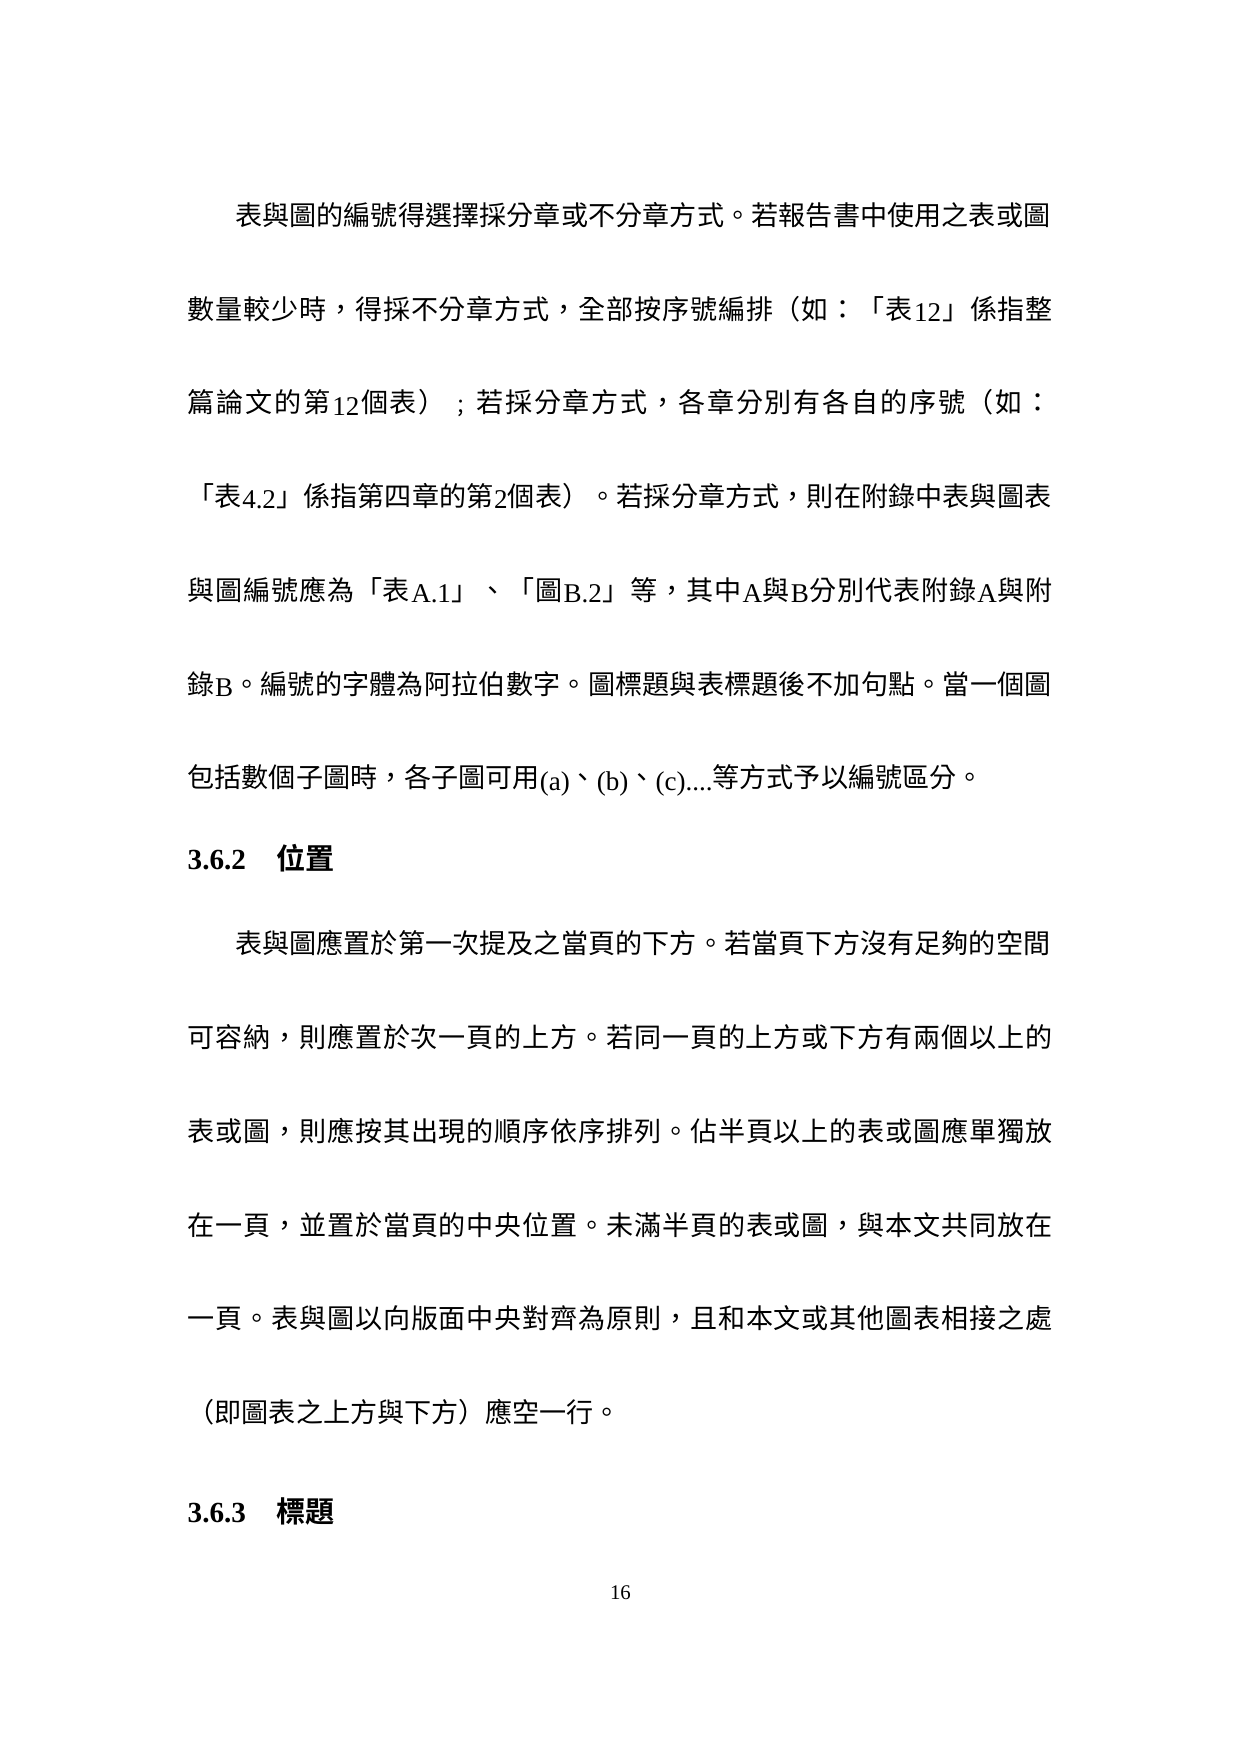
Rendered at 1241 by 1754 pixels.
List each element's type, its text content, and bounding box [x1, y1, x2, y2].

list 標題 [187, 1468, 1053, 1531]
text 表與圖的編號得選擇採分章或不分章方式。若報告書中使用之表或圖數量較少時，得採不分章方式，全部按序號編排（如：「表12」係指整篇論文的第12個表）﹔若採分章方式，各章分別有各自的序號（如：「表4.2」係指第四章的第2個表）。若採分章方式，則在附錄中表與圖表與圖編號應為「表A.1」、「圖B.2」等，其中A與B分別代表附錄A與附錄B。編號的字體為阿拉伯數字。圖標題與表標題後不加句點。當一個圖包括數個子圖時，各子圖可用(a)、(b)、(c)....等方式予以編號區分。 [187, 171, 1053, 796]
list 位置 [187, 815, 1053, 878]
text 表與圖應置於第一次提及之當頁的下方。若當頁下方沒有足夠的空間可容納，則應置於次一頁的上方。若同一頁的上方或下方有兩個以上的表或圖，則應按其出現的順序依序排列。佔半頁以上的表或圖應單獨放在一頁，並置於當頁的中央位置。未滿半頁的表或圖，與本文共同放在一頁。表與圖以向版面中央對齊為原則，且和本文或其他圖表相接之處（即圖表之上方與下方）應空一行。 [187, 899, 1053, 1430]
